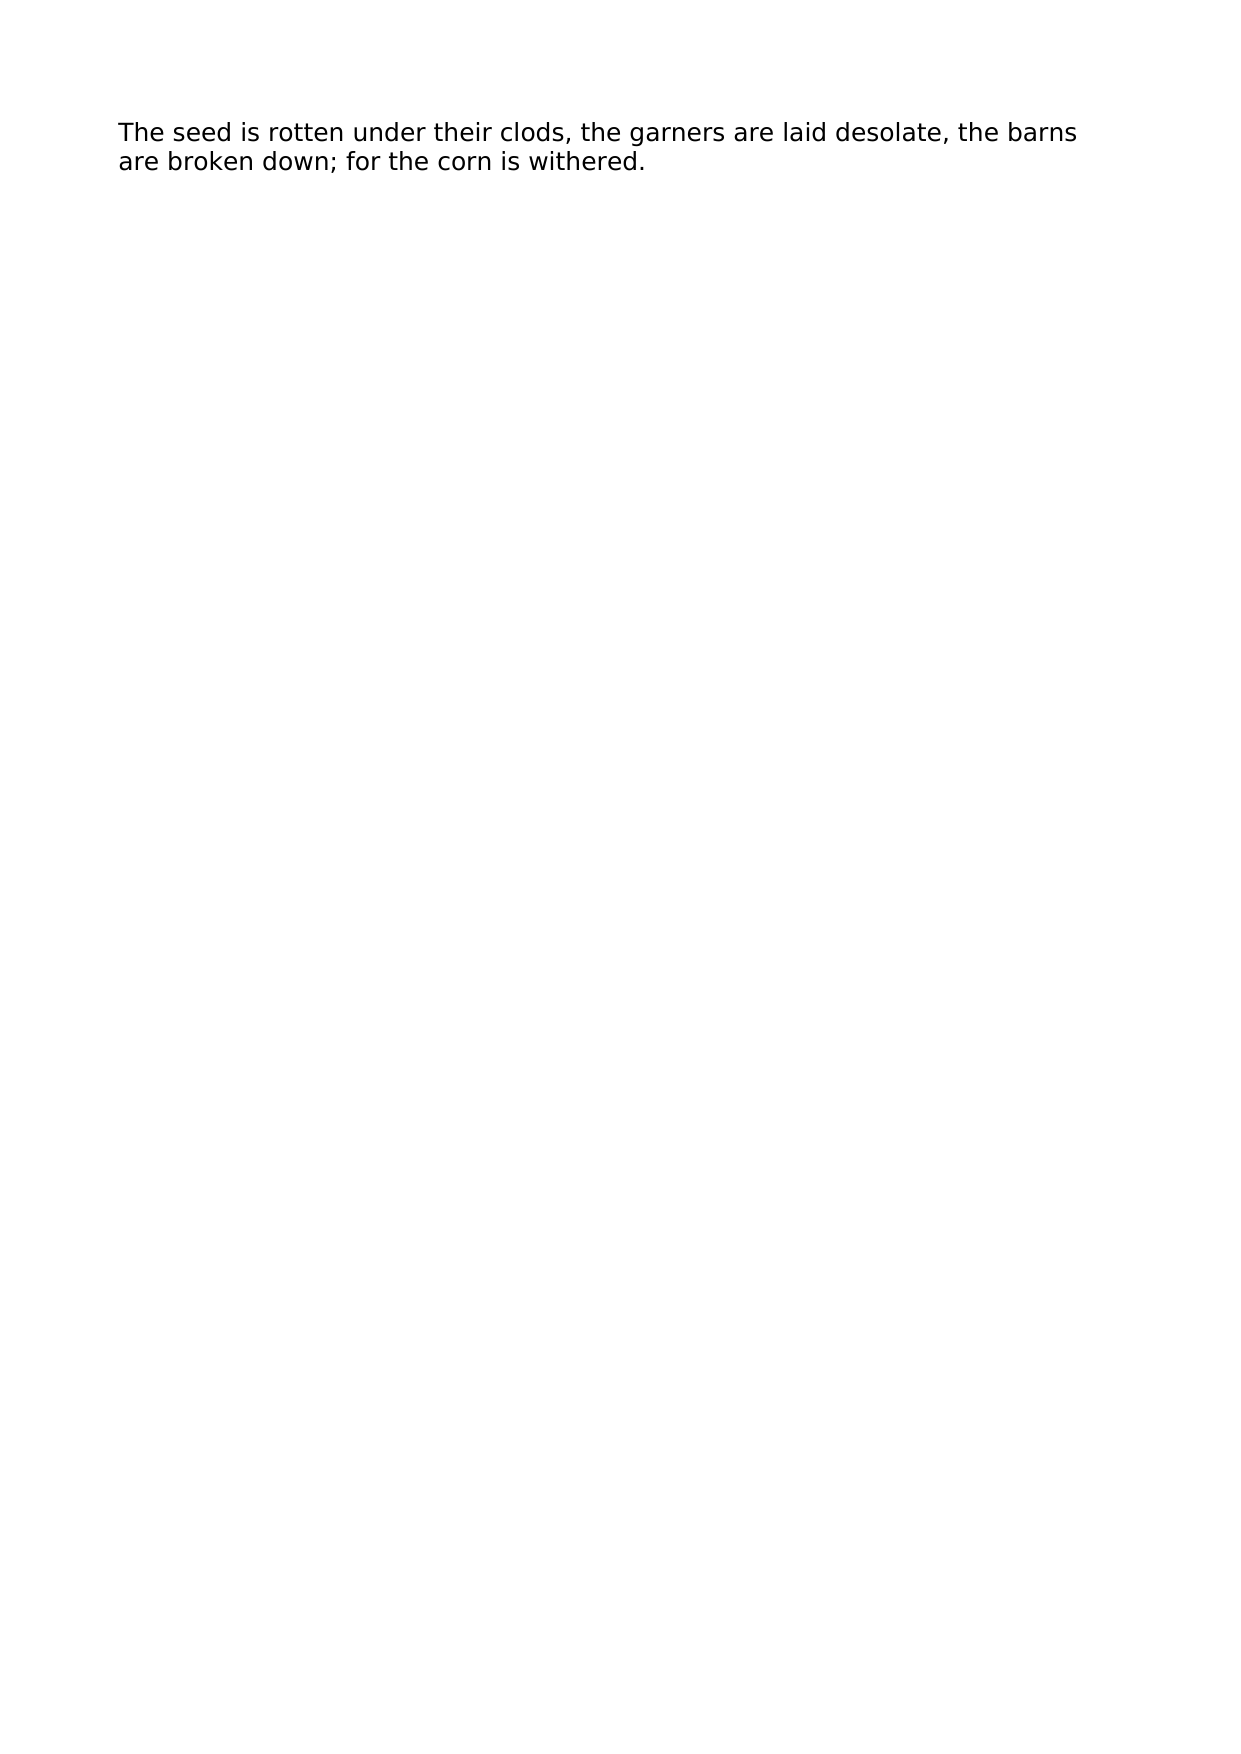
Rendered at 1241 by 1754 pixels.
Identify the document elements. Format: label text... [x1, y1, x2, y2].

text The seed is rotten under their clods, the garners are laid desolate, the barns are broken down; for the corn is withered. [118, 118, 1122, 176]
